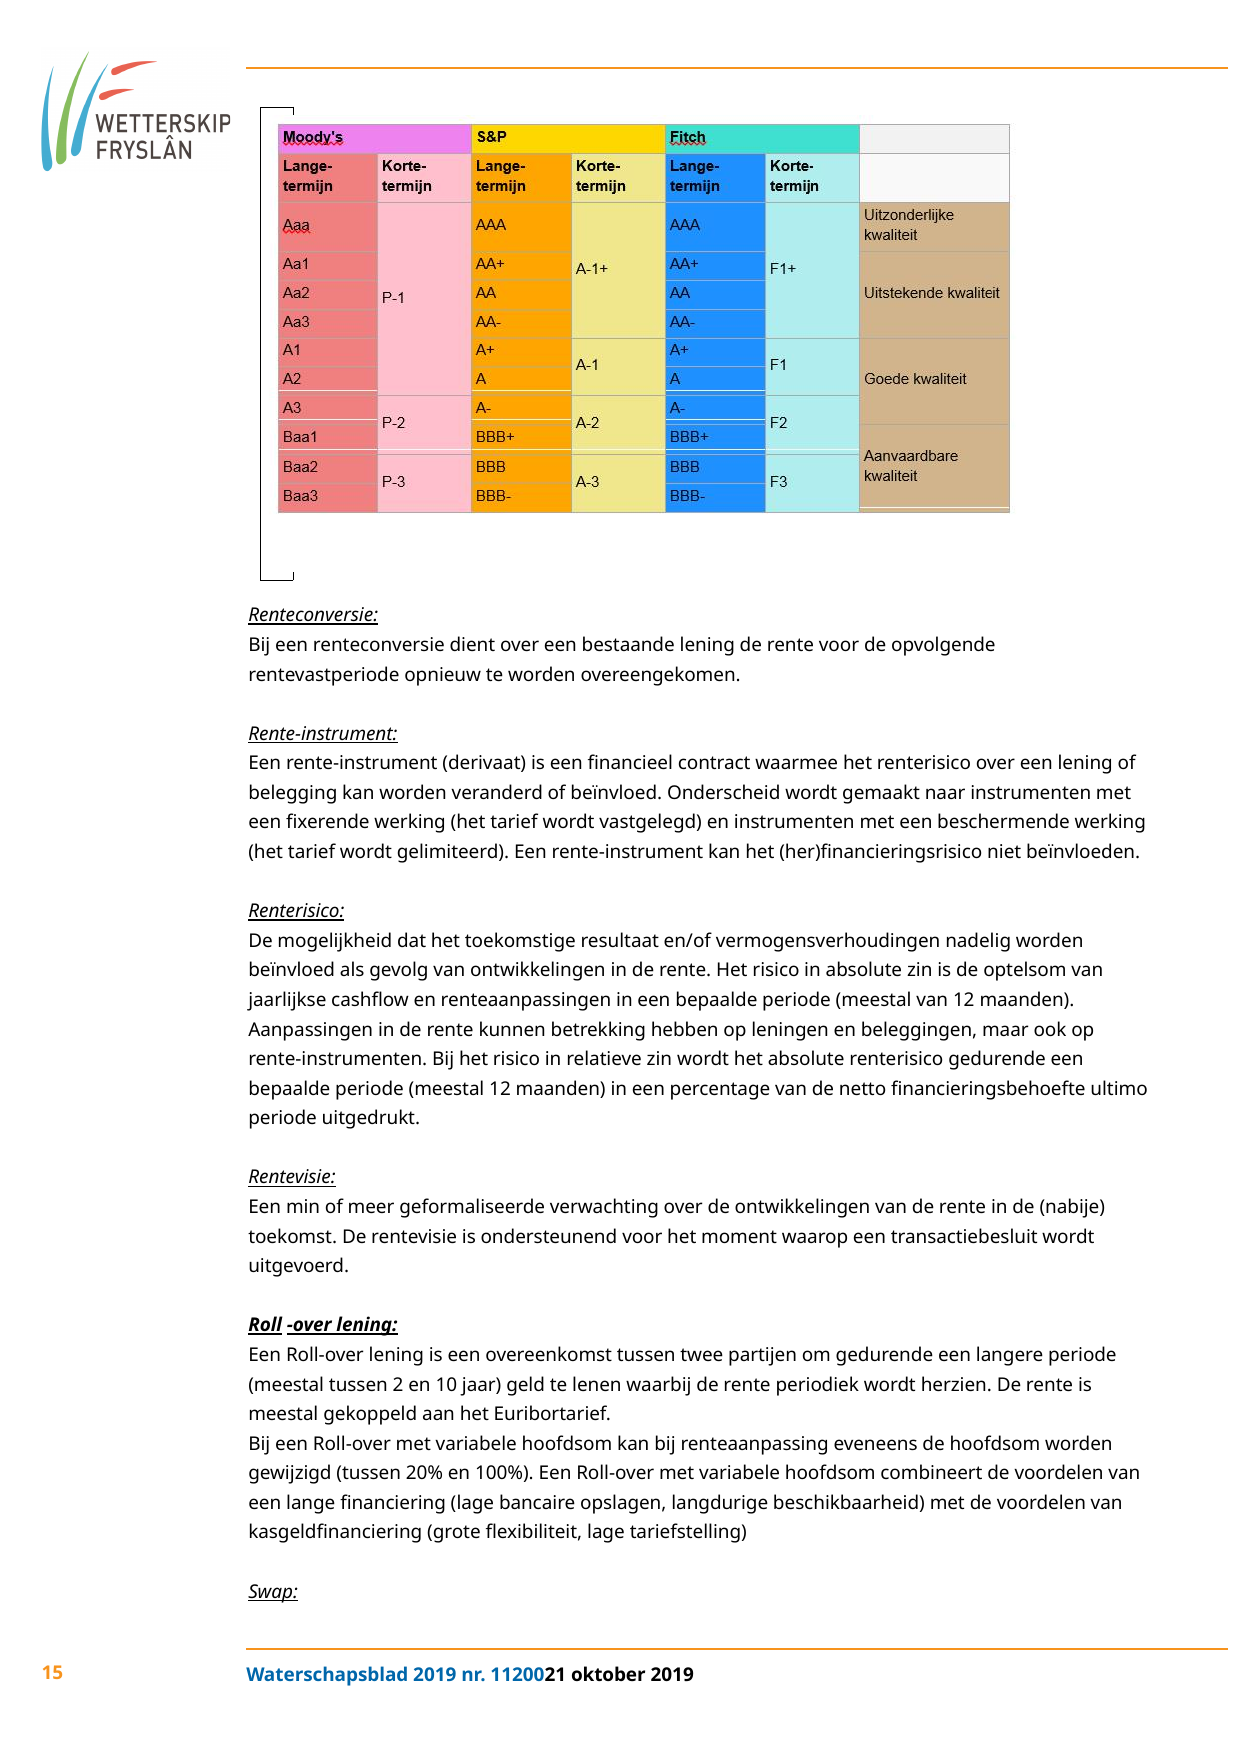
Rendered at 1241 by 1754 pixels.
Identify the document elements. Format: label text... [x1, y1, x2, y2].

text Bij een renteconversie dient over een bestaande lening de rente voor de opvolgende rentevastperiode opnieuw te worden overeengekomen. [248, 631, 1152, 687]
text Renteconversie: [248, 602, 1152, 627]
text Bij een Roll-over met variabele hoofdsom kan bij renteaanpassing eveneens de hoofdsom worden gewijzigd (tussen 20% en 100%). Een Roll-over met variabele hoofdsom combineert de voordelen van een lange financiering (lage bancaire opslagen, langdurige beschikbaarheid) met de voordelen van kasgeldfinanciering (grote flexibiliteit, lage tariefstelling) [248, 1430, 1152, 1544]
text Swap: [248, 1578, 1152, 1604]
text Roll -over lening: [248, 1312, 1152, 1337]
text Een min of meer geformaliseerde verwachting over de ontwikkelingen van de rente in de (nabije) toekomst. De rentevisie is ondersteunend voor het moment waarop een transactiebesluit wordt uitgevoerd. [248, 1193, 1152, 1278]
text Rentevisie: [248, 1164, 1152, 1189]
text Een rente-instrument (derivaat) is een financieel contract waarmee het renterisico over een lening of belegging kan worden veranderd of beïnvloed. Onderscheid wordt gemaakt naar instrumenten met een fixerende werking (het tarief wordt vastgelegd) en instrumenten met een beschermende werking (het tarief wordt gelimiteerd). Een rente-instrument kan het (her)financieringsrisico niet beïnvloeden. [248, 749, 1152, 864]
picture [268, 115, 1173, 572]
text De mogelijkheid dat het toekomstige resultaat en/of vermogensverhoudingen nadelig worden beïnvloed als gevolg van ontwikkelingen in de rente. Het risico in absolute zin is de optelsom van jaarlijkse cashflow en renteaanpassingen in een bepaalde periode (meestal van 12 maanden). Aanpassingen in de rente kunnen betrekking hebben op leningen en beleggingen, maar ook op rente-instrumenten. Bij het risico in relatieve zin wordt het absolute renterisico gedurende een bepaalde periode (meestal 12 maanden) in een percentage van de netto financieringsbehoefte ultimo periode uitgedrukt. [248, 927, 1152, 1130]
text Een Roll-over lening is een overeenkomst tussen twee partijen om gedurende een langere periode (meestal tussen 2 en 10 jaar) geld te lenen waarbij de rente periodiek wordt herzien. De rente is meestal gekoppeld aan het Euribortarief. [248, 1341, 1152, 1426]
picture [41, 47, 231, 172]
text Rente-instrument: [248, 720, 1152, 746]
text Renterisico: [248, 897, 1152, 923]
